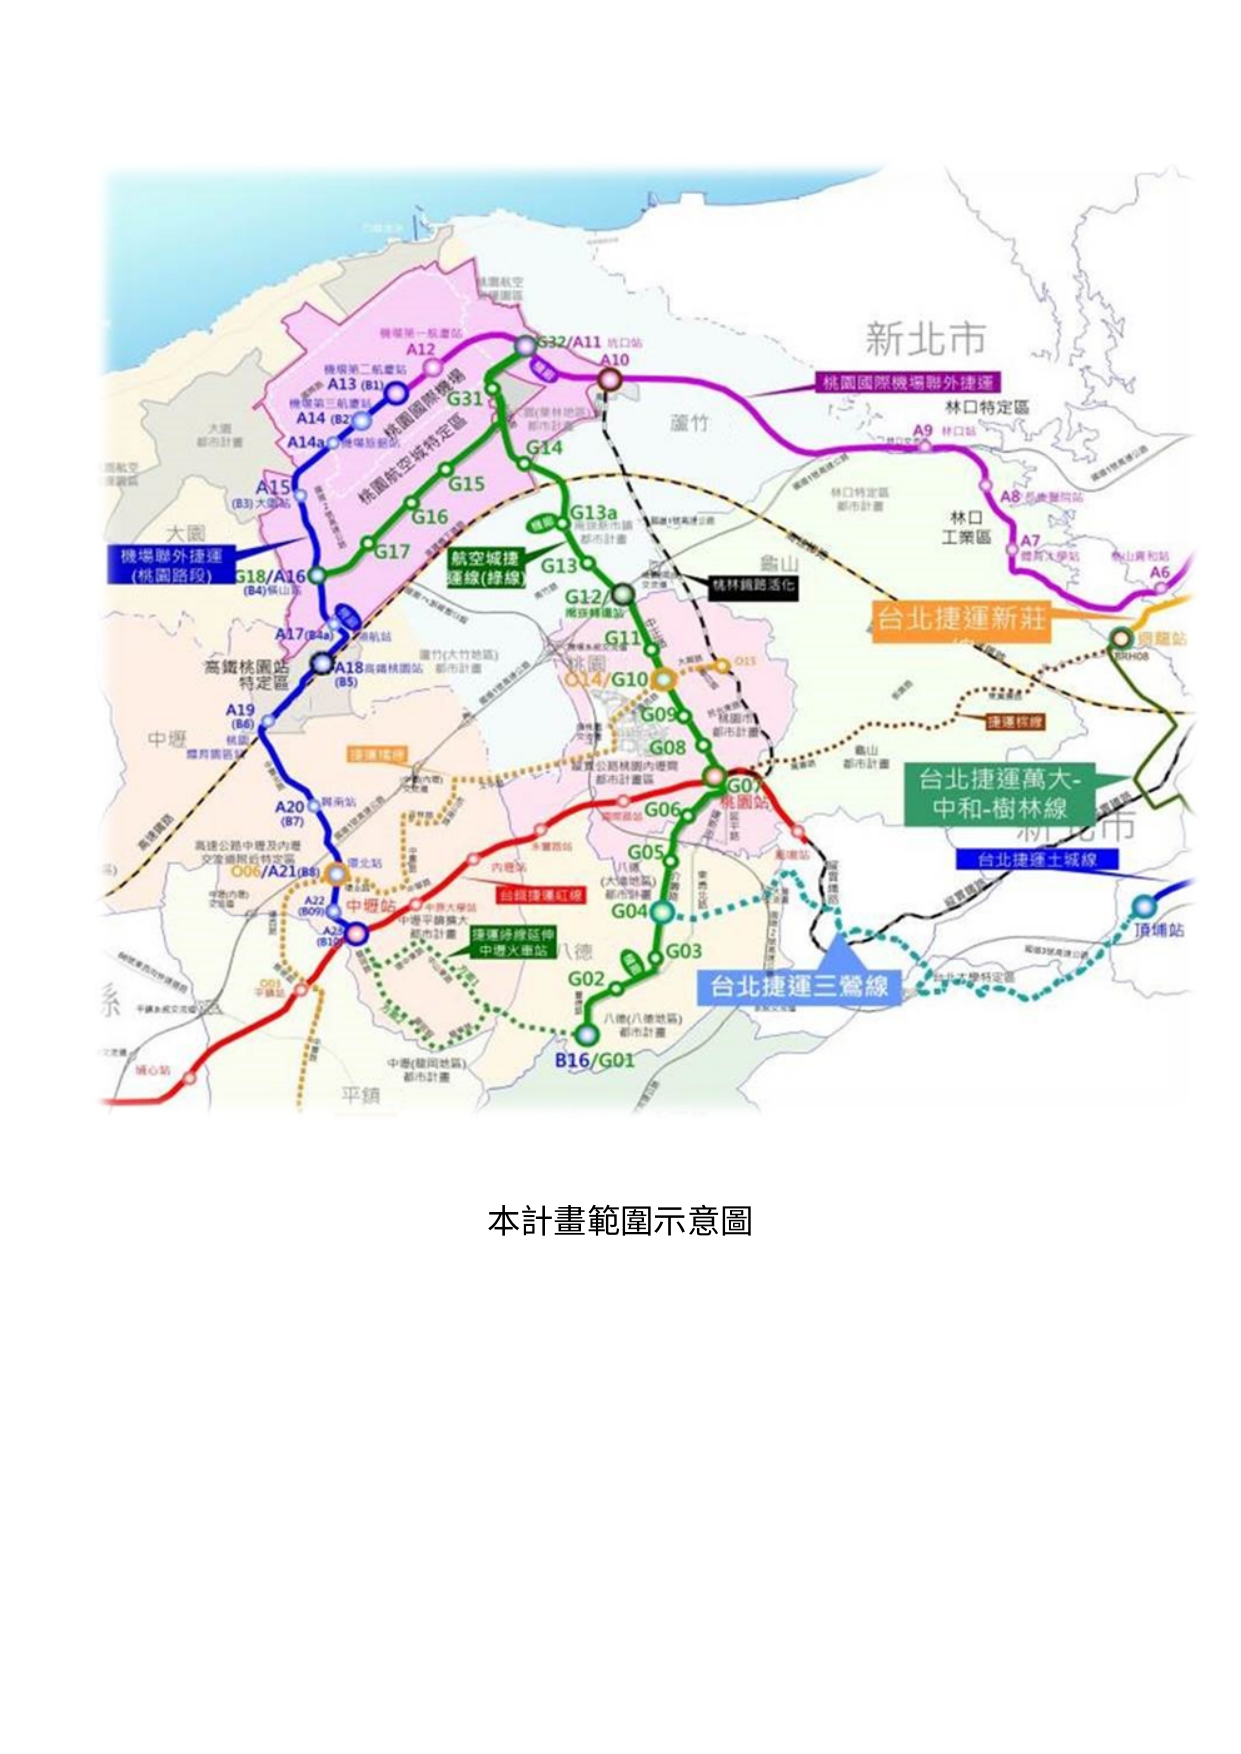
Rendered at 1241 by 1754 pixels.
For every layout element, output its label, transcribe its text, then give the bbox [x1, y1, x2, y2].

text 本計畫範圍示意圖 [187, 1195, 1053, 1243]
